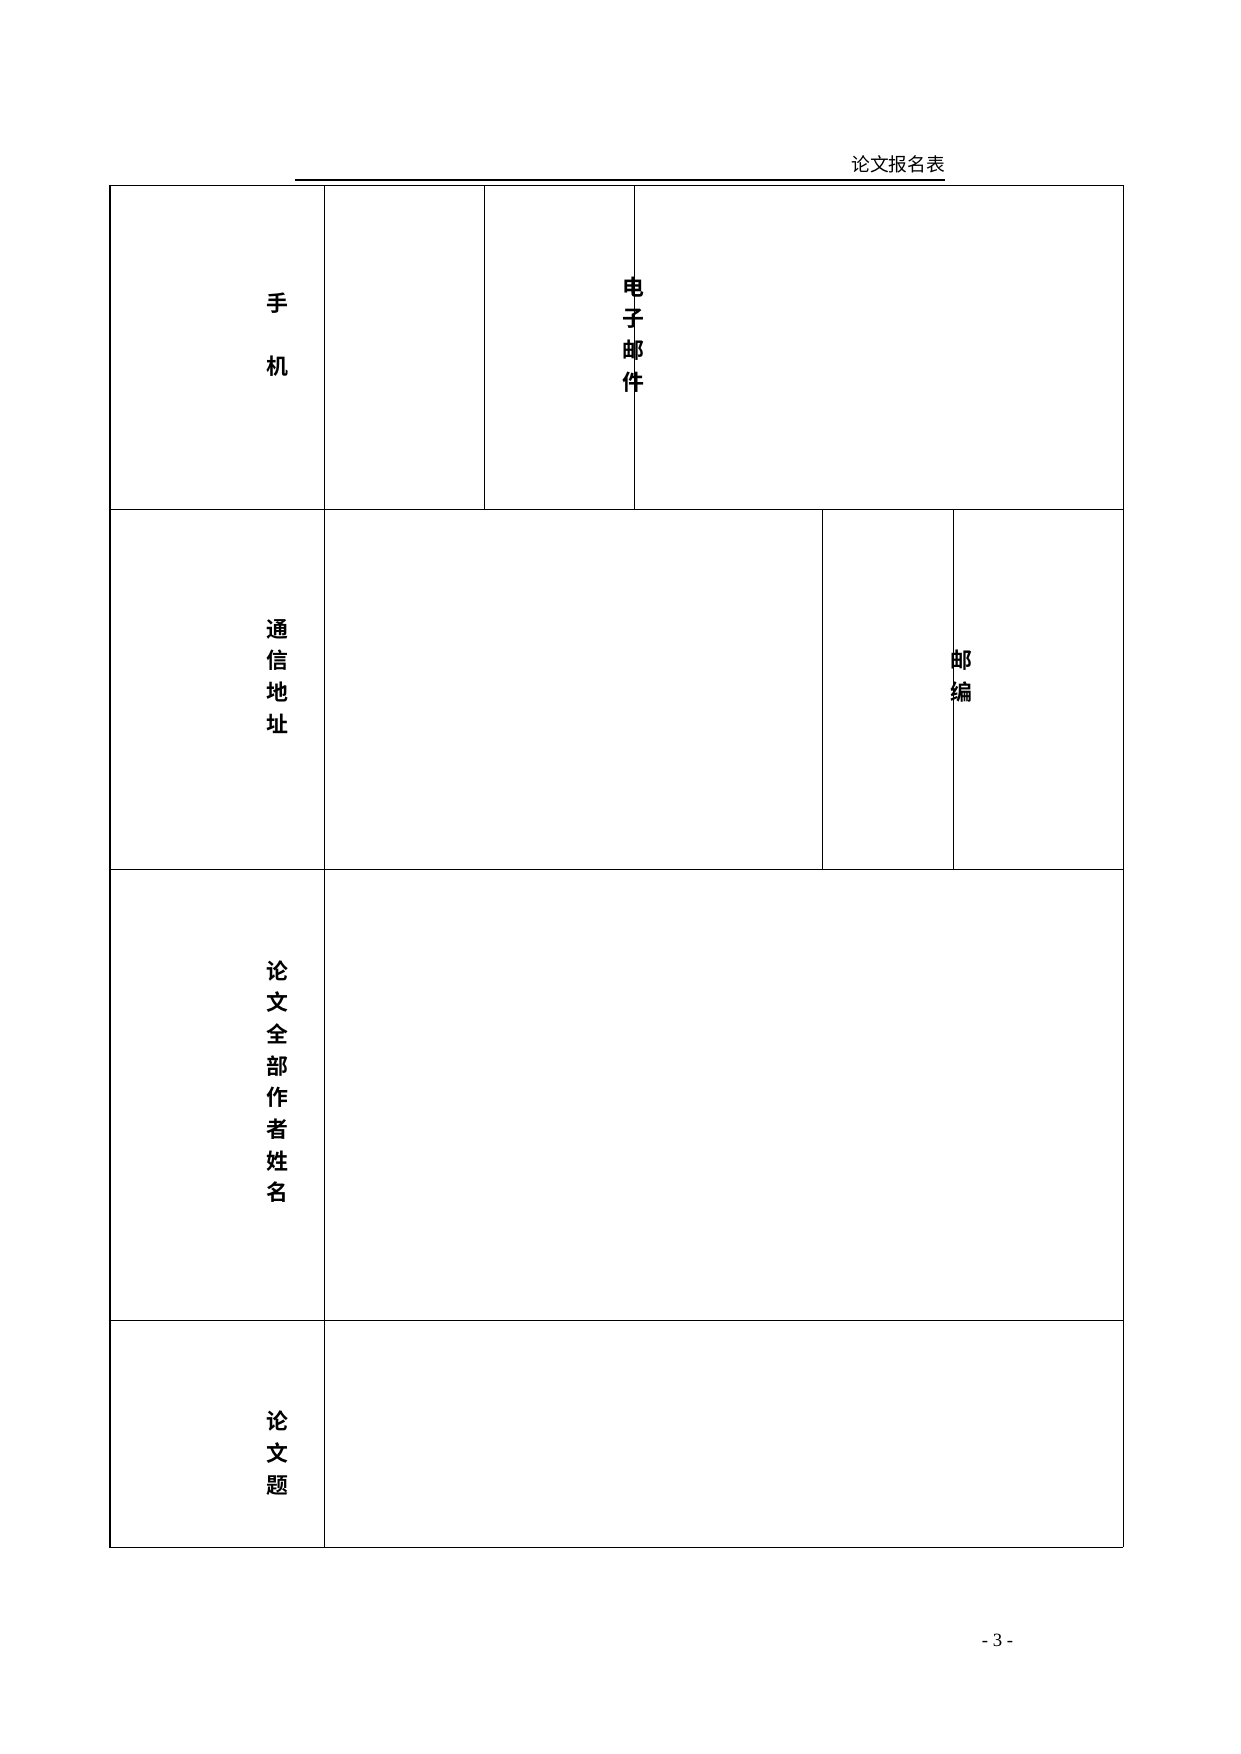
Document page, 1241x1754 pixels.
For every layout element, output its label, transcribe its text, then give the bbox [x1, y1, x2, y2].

table_cell [635, 186, 1123, 509]
table_cell 论文全部作者姓名 [111, 870, 324, 1320]
table_cell 邮 编 [823, 510, 953, 869]
table_cell 通信地址 [111, 510, 324, 869]
table_cell [325, 186, 484, 509]
table_cell [325, 870, 1123, 1320]
table_cell [325, 1321, 1123, 1547]
table_cell 电子邮件 [485, 186, 634, 509]
table_cell 论文题 [111, 1321, 324, 1547]
table_cell [325, 510, 822, 869]
table_cell [954, 510, 1123, 869]
table_cell 手 机 [111, 186, 324, 509]
